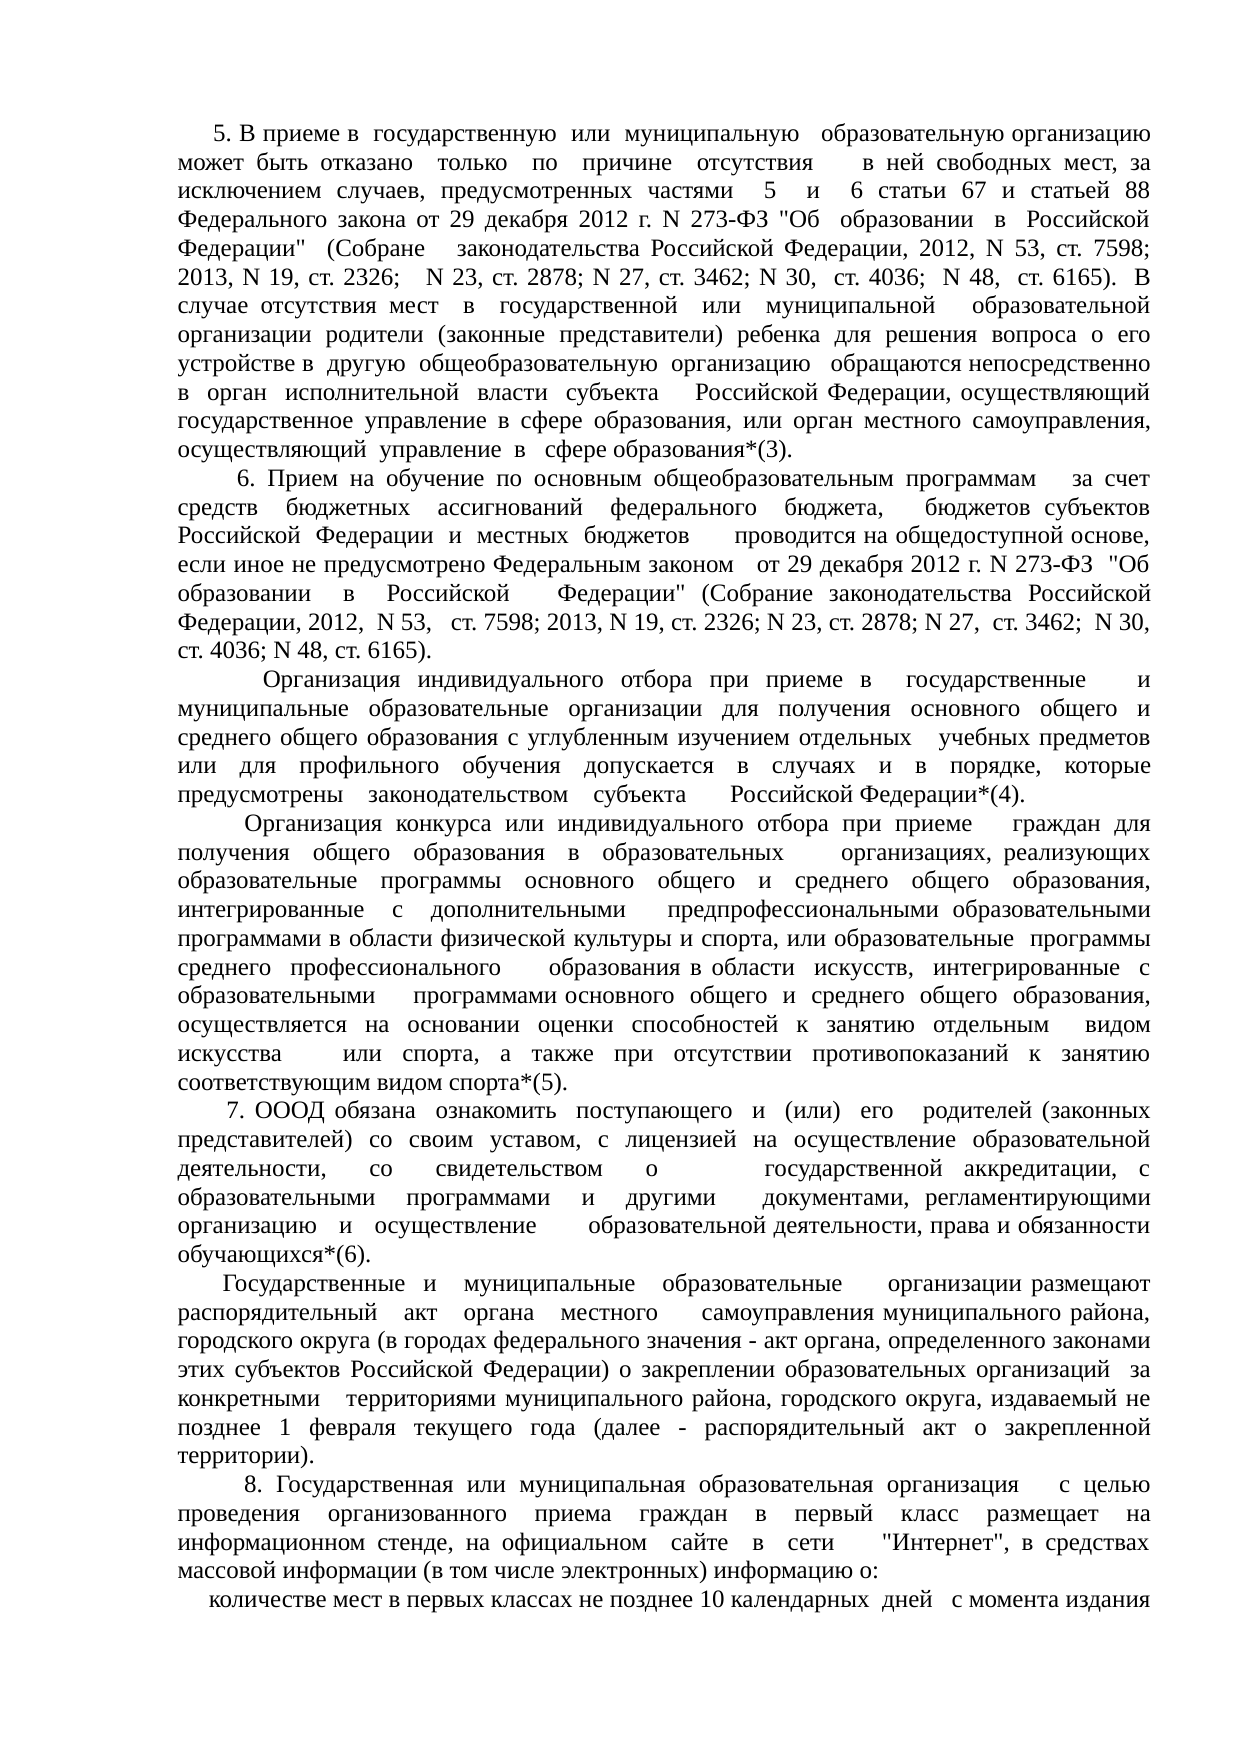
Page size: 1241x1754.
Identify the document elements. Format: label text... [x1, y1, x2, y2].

text Организация конкурса или индивидуального отбора при приеме граждан для получения общего образования в образовательных организациях, реализующих образовательные программы основного общего и среднего общего образования, интегрированные с дополнительными предпрофессиональными образовательными программами в области физической культуры и спорта, или образовательные программы среднего профессионального образования в области искусств, интегрированные с образовательными программами основного общего и среднего общего образования, осуществляется на основании оценки способностей к занятию отдельным видом искусства или спорта, а также при отсутствии противопоказаний к занятию соответствующим видом спорта*(5). [177, 808, 1152, 1096]
text 8. Государственная или муниципальная образовательная организация с целью проведения организованного приема граждан в первый класс размещает на информационном стенде, на официальном сайте в сети "Интернет", в средствах массовой информации (в том числе электронных) информацию о: [177, 1469, 1152, 1584]
text 6. Прием на обучение по основным общеобразовательным программам за счет средств бюджетных ассигнований федерального бюджета, бюджетов субъектов Российской Федерации и местных бюджетов проводится на общедоступной основе, если иное не предусмотрено Федеральным законом от 29 декабря 2012 г. N 273-ФЗ "Об образовании в Российской Федерации" (Собрание законодательства Российской Федерации, 2012, N 53, ст. 7598; 2013, N 19, ст. 2326; N 23, ст. 2878; N 27, ст. 3462; N 30, ст. 4036; N 48, ст. 6165). [177, 463, 1152, 664]
text Организация индивидуального отбора при приеме в государственные и муниципальные образовательные организации для получения основного общего и среднего общего образования с углубленным изучением отдельных учебных предметов или для профильного обучения допускается в случаях и в порядке, которые предусмотрены законодательством субъекта Российской Федерации*(4). [177, 664, 1152, 808]
text 7. ОООД обязана ознакомить поступающего и (или) его родителей (законных представителей) со своим уставом, с лицензией на осуществление образовательной деятельности, со свидетельством о государственной аккредитации, с образовательными программами и другими документами, регламентирующими организацию и осуществление образовательной деятельности, права и обязанности обучающихся*(6). [177, 1096, 1152, 1268]
text Государственные и муниципальные образовательные организации размещают распорядительный акт органа местного самоуправления муниципального района, городского округа (в городах федерального значения - акт органа, определенного законами этих субъектов Российской Федерации) о закреплении образовательных организаций за конкретными территориями муниципального района, городского округа, издаваемый не позднее 1 февраля текущего года (далее - распорядительный акт о закрепленной территории). [177, 1268, 1152, 1469]
text количестве мест в первых классах не позднее 10 календарных дней с момента издания [177, 1584, 1152, 1613]
text 5. В приеме в государственную или муниципальную образовательную организацию может быть отказано только по причине отсутствия в ней свободных мест, за исключением случаев, предусмотренных частями 5 и 6 статьи 67 и статьей 88 Федерального закона от 29 декабря 2012 г. N 273-ФЗ "Об образовании в Российской Федерации" (Собране законодательства Российской Федерации, 2012, N 53, ст. 7598; 2013, N 19, ст. 2326; N 23, ст. 2878; N 27, ст. 3462; N 30, ст. 4036; N 48, ст. 6165). В случае отсутствия мест в государственной или муниципальной образовательной организации родители (законные представители) ребенка для решения вопроса о его устройстве в другую общеобразовательную организацию обращаются непосредственно в орган исполнительной власти субъекта Российской Федерации, осуществляющий государственное управление в сфере образования, или орган местного самоуправления, осуществляющий управление в сфере образования*(3). [177, 118, 1152, 463]
